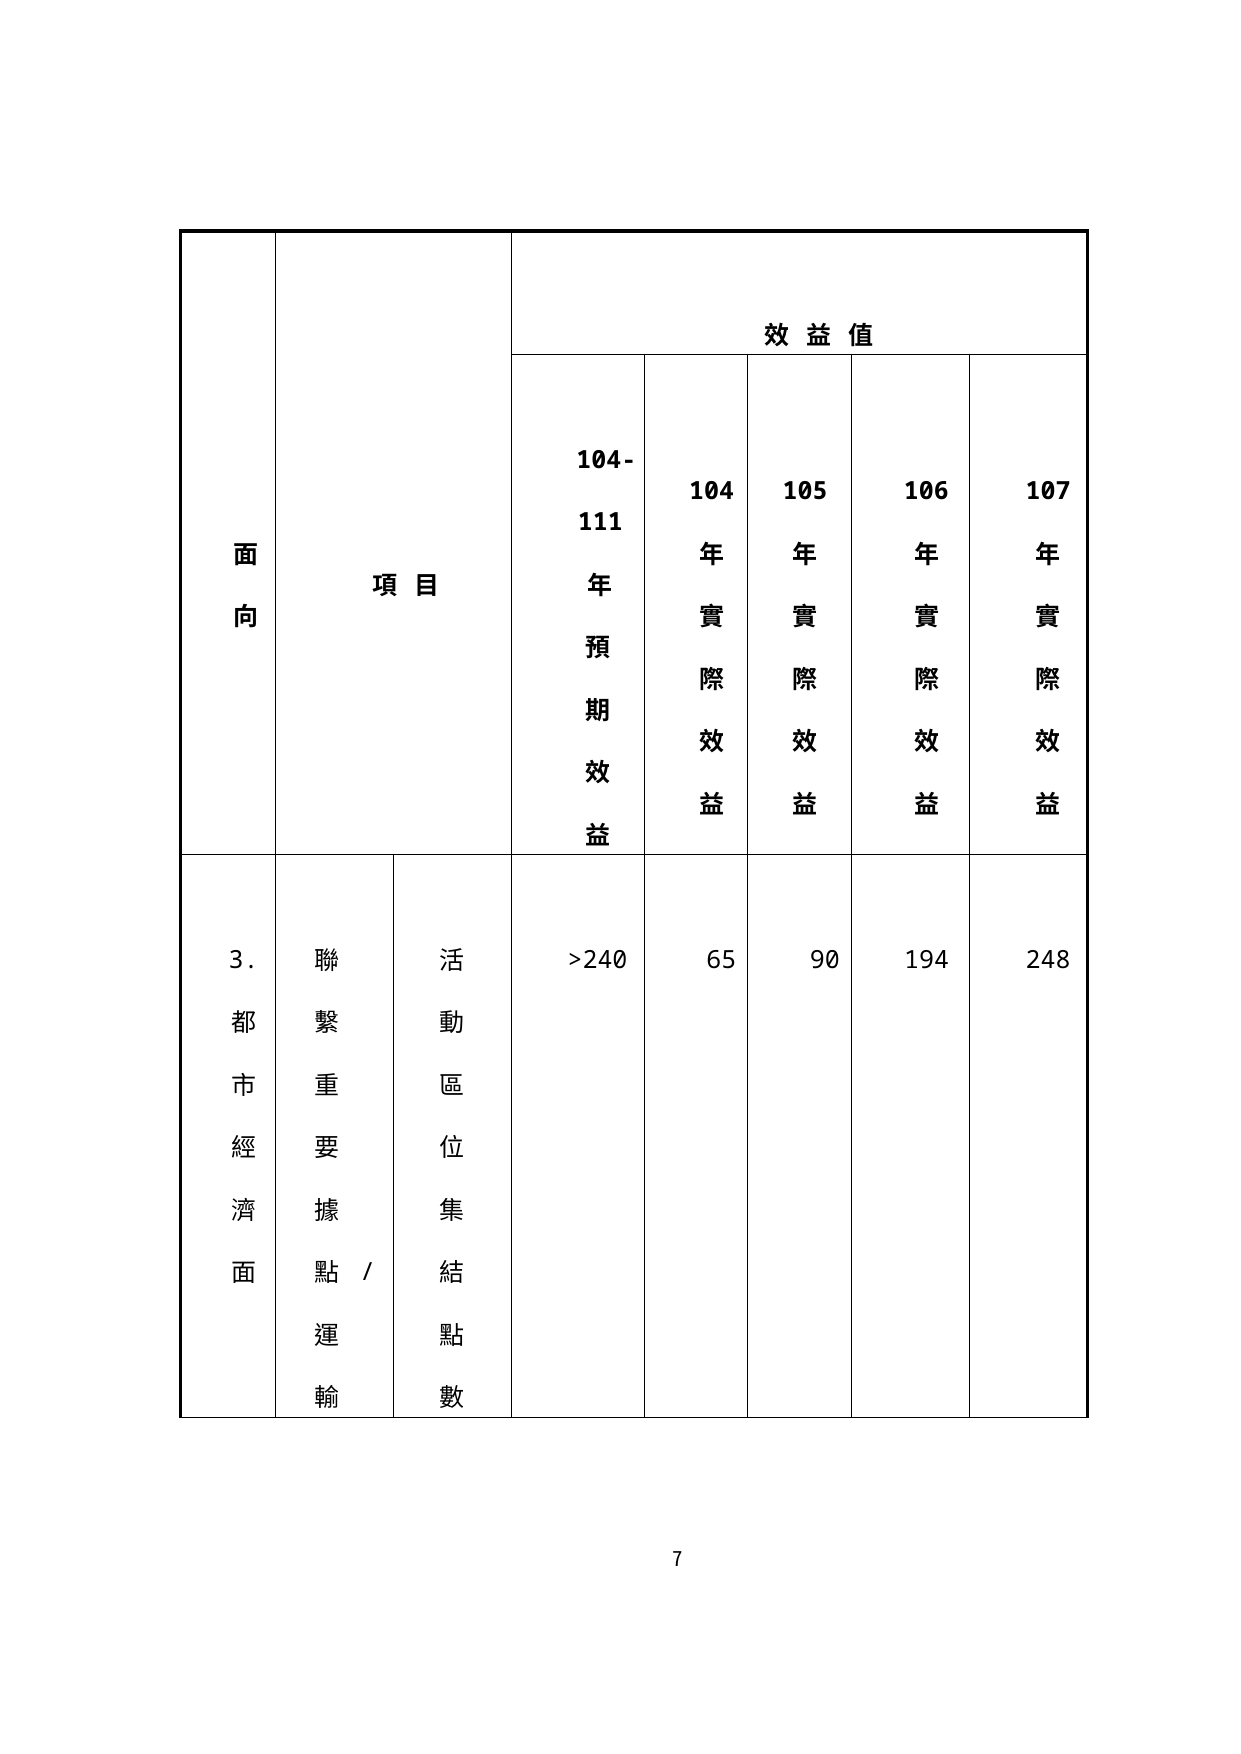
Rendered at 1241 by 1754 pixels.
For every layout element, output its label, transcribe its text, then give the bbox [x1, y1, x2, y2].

table_cell 104-111年 預期效益 [512, 355, 644, 854]
table_cell 106年實際效益 [852, 355, 969, 854]
table_cell 90 [748, 855, 851, 1417]
table_header 效益值 [512, 233, 1086, 354]
table_cell 105年實際效益 [748, 355, 851, 854]
table_cell 248 [970, 855, 1086, 1417]
table_cell 活動區位集結點數 [394, 855, 511, 1417]
table_header 面向 [182, 233, 275, 854]
table_cell 3.都市經濟面 [182, 855, 275, 1417]
table_cell 194 [852, 855, 969, 1417]
table_cell 104年實際效益 [645, 355, 747, 854]
table_cell 65 [645, 855, 747, 1417]
table_cell 聯繫重要據點/運輸 [276, 855, 393, 1417]
table_cell 107年實際效益 [970, 355, 1086, 854]
table_header 項目 [276, 233, 511, 854]
table_cell >240 [512, 855, 644, 1417]
